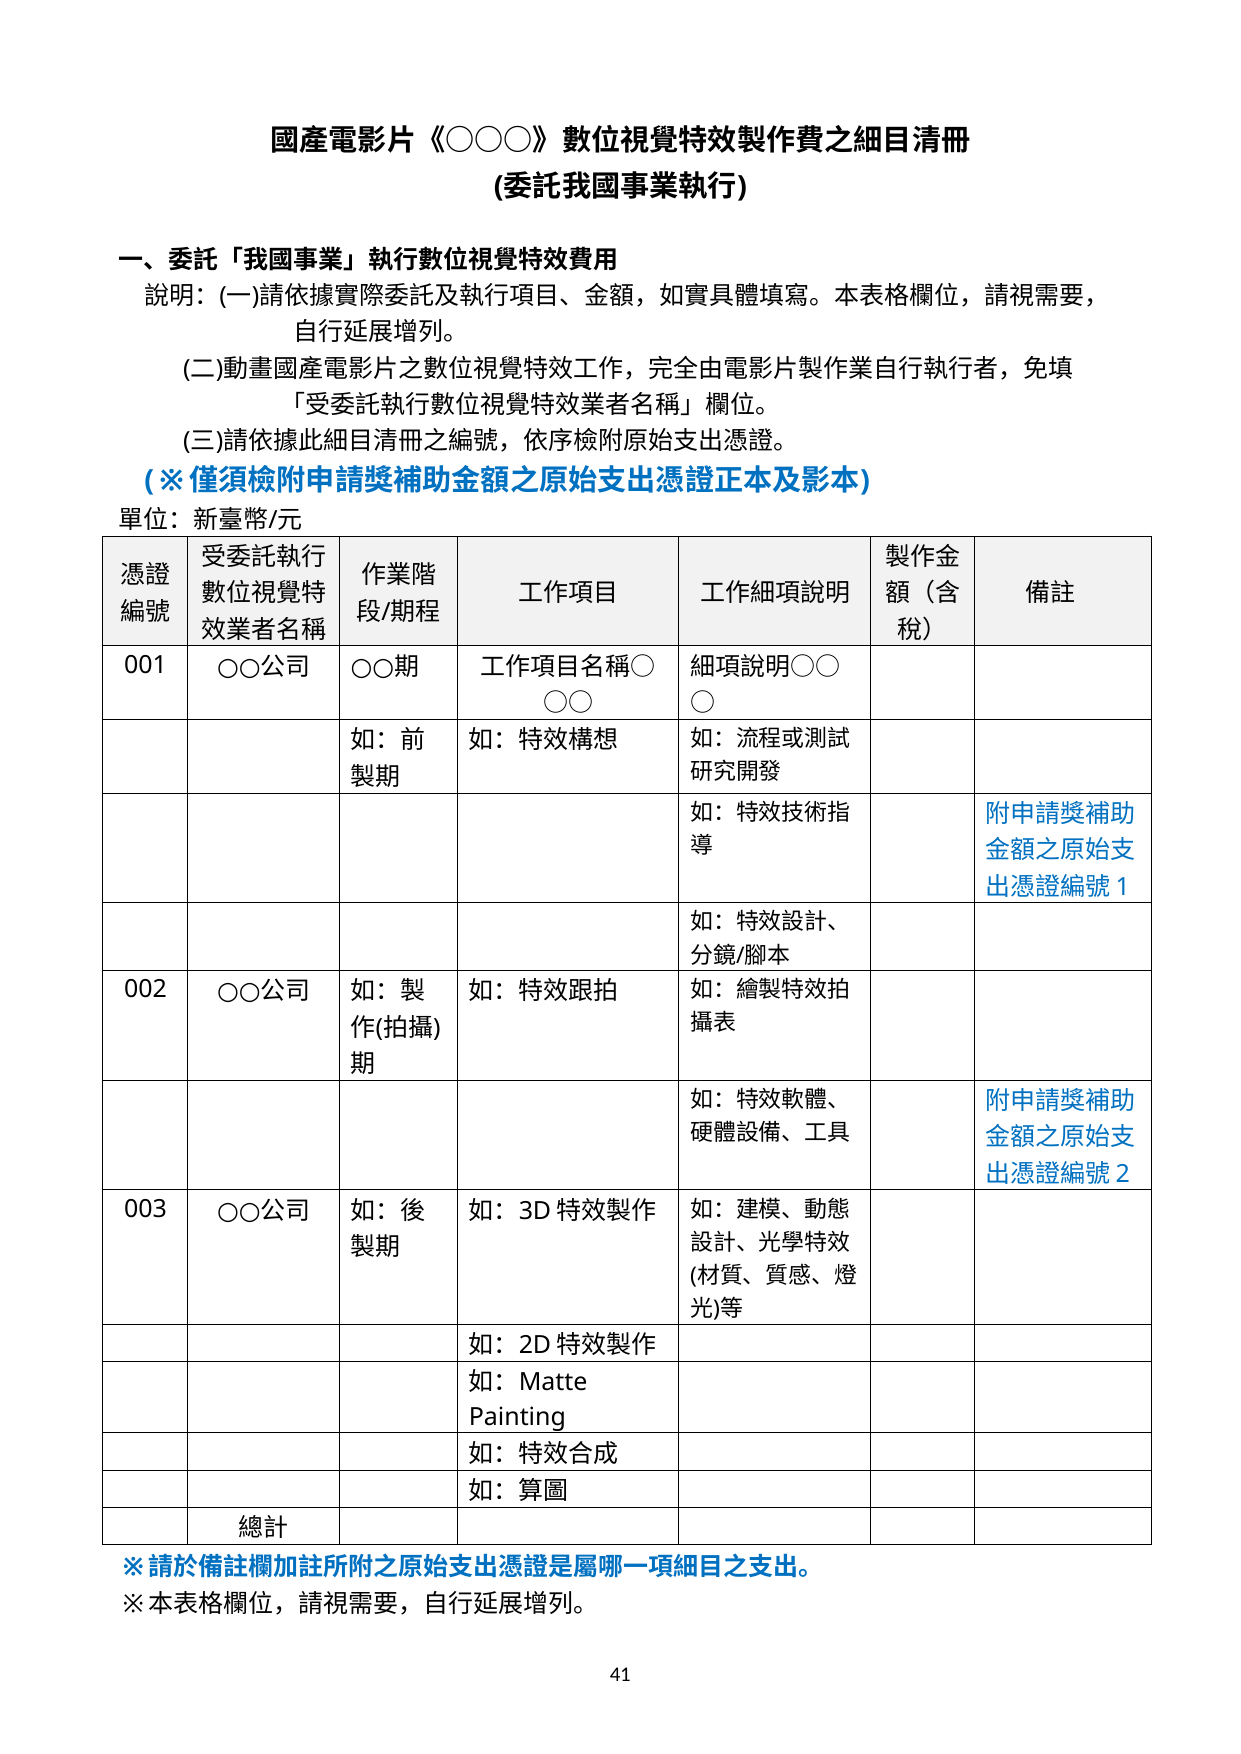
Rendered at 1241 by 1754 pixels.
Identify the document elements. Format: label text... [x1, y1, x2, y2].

table_cell [679, 1508, 870, 1544]
table_cell 如：算圖 [458, 1471, 678, 1507]
table_cell [188, 1325, 339, 1361]
table_cell 總計 [188, 1508, 339, 1544]
table_cell [871, 1325, 974, 1361]
table_cell 附申請獎補助金額之原始支出憑證編號1 [975, 794, 1151, 902]
table_cell [871, 1190, 974, 1323]
table_cell [871, 720, 974, 792]
table_cell [975, 720, 1151, 792]
table_cell [340, 794, 457, 902]
table_cell [458, 1508, 678, 1544]
table_cell [871, 1471, 974, 1507]
table_cell [103, 720, 187, 792]
table_cell [188, 720, 339, 792]
table_cell [975, 1362, 1151, 1432]
table_cell [340, 1508, 457, 1544]
table_cell [975, 971, 1151, 1079]
table_cell [103, 1508, 187, 1544]
text (※僅須檢附申請獎補助金額之原始支出憑證正本及影本) [118, 457, 1122, 499]
table_cell [103, 1325, 187, 1361]
table_cell [188, 903, 339, 970]
table_cell [458, 794, 678, 902]
table_cell 001 [103, 646, 187, 719]
table_cell [340, 1362, 457, 1432]
text (委託我國事業執行) [118, 159, 1122, 205]
table_header 受委託執行數位視覺特效業者名稱 [188, 537, 339, 645]
table_cell 002 [103, 971, 187, 1079]
table_cell [340, 1471, 457, 1507]
table_cell 工作項目名稱○○○ [458, 646, 678, 719]
table_cell [103, 1081, 187, 1189]
table_cell [340, 903, 457, 970]
table_cell [679, 1471, 870, 1507]
table_cell [975, 1433, 1151, 1469]
table_cell [975, 903, 1151, 970]
table_cell 如：前製期 [340, 720, 457, 792]
text 一、委託「我國事業」執行數位視覺特效費用 [118, 239, 1122, 276]
table_cell ○○期 [340, 646, 457, 719]
table_cell [340, 1433, 457, 1469]
table_cell 如：2D特效製作 [458, 1325, 678, 1361]
text 單位：新臺幣/元 [118, 499, 1122, 536]
table_cell [871, 1508, 974, 1544]
table_cell 如：特效技術指導 [679, 794, 870, 902]
text ※請於備註欄加註所附之原始支出憑證是屬哪一項細目之支出。 [118, 1545, 1122, 1583]
table_cell [679, 1433, 870, 1469]
table_cell [188, 1081, 339, 1189]
table_header 工作項目 [458, 537, 678, 645]
table_cell [871, 1433, 974, 1469]
table_cell [103, 903, 187, 970]
table_cell [103, 1471, 187, 1507]
table_cell [679, 1325, 870, 1361]
table_cell [871, 903, 974, 970]
table_cell [340, 1081, 457, 1189]
table_cell 如：建模、動態設計、光學特效(材質、質感、燈光)等 [679, 1190, 870, 1323]
table_cell [458, 903, 678, 970]
table_cell 如：特效構想 [458, 720, 678, 792]
text 國產電影片《○○○》數位視覺特效製作費之細目清冊 [118, 114, 1122, 159]
table_cell 003 [103, 1190, 187, 1323]
table_cell [975, 646, 1151, 719]
table_cell [975, 1471, 1151, 1507]
table_header 備註 [975, 537, 1151, 645]
table_cell 如：Matte Painting [458, 1362, 678, 1432]
table_cell [103, 794, 187, 902]
table_cell [871, 971, 974, 1079]
table_cell 如：3D特效製作 [458, 1190, 678, 1323]
table_cell [975, 1508, 1151, 1544]
table_cell 如：製作(拍攝)期 [340, 971, 457, 1079]
table_cell [188, 1362, 339, 1432]
text ※本表格欄位，請視需要，自行延展增列。 [118, 1583, 1122, 1620]
table_header 工作細項說明 [679, 537, 870, 645]
table_cell 如：特效軟體、硬體設備、工具 [679, 1081, 870, 1189]
text (三)請依據此細目清冊之編號，依序檢附原始支出憑證。 [118, 421, 1122, 457]
table_cell [188, 1433, 339, 1469]
table_cell [340, 1325, 457, 1361]
table_cell 如：特效跟拍 [458, 971, 678, 1079]
table_cell [975, 1325, 1151, 1361]
text (二)動畫國產電影片之數位視覺特效工作，完全由電影片製作業自行執行者，免填「受委託執行數位視覺特效業者名稱」欄位。 [118, 348, 1122, 421]
table_cell 如：流程或測試研究開發 [679, 720, 870, 792]
table_cell [103, 1433, 187, 1469]
table_cell [871, 646, 974, 719]
table_cell ○○公司 [188, 646, 339, 719]
table_cell 如：特效合成 [458, 1433, 678, 1469]
table_cell [871, 794, 974, 902]
table_cell [103, 1362, 187, 1432]
table_header 憑證編號 [103, 537, 187, 645]
table_cell [871, 1362, 974, 1432]
table_cell [975, 1190, 1151, 1323]
table_cell ○○公司 [188, 1190, 339, 1323]
table_cell 如：繪製特效拍攝表 [679, 971, 870, 1079]
table_header 製作金額（含稅） [871, 537, 974, 645]
table_cell 細項說明○○○ [679, 646, 870, 719]
table_cell [458, 1081, 678, 1189]
table_cell 如：特效設計、分鏡/腳本 [679, 903, 870, 970]
table_cell 如：後製期 [340, 1190, 457, 1323]
text 說明：(一)請依據實際委託及執行項目、金額，如實具體填寫。本表格欄位，請視需要，自行延展增列。 [118, 276, 1122, 348]
table_cell 附申請獎補助金額之原始支出憑證編號2 [975, 1081, 1151, 1189]
table_cell [188, 794, 339, 902]
table_cell ○○公司 [188, 971, 339, 1079]
table_cell [679, 1362, 870, 1432]
table_header 作業階段/期程 [340, 537, 457, 645]
table_cell [871, 1081, 974, 1189]
table_cell [188, 1471, 339, 1507]
